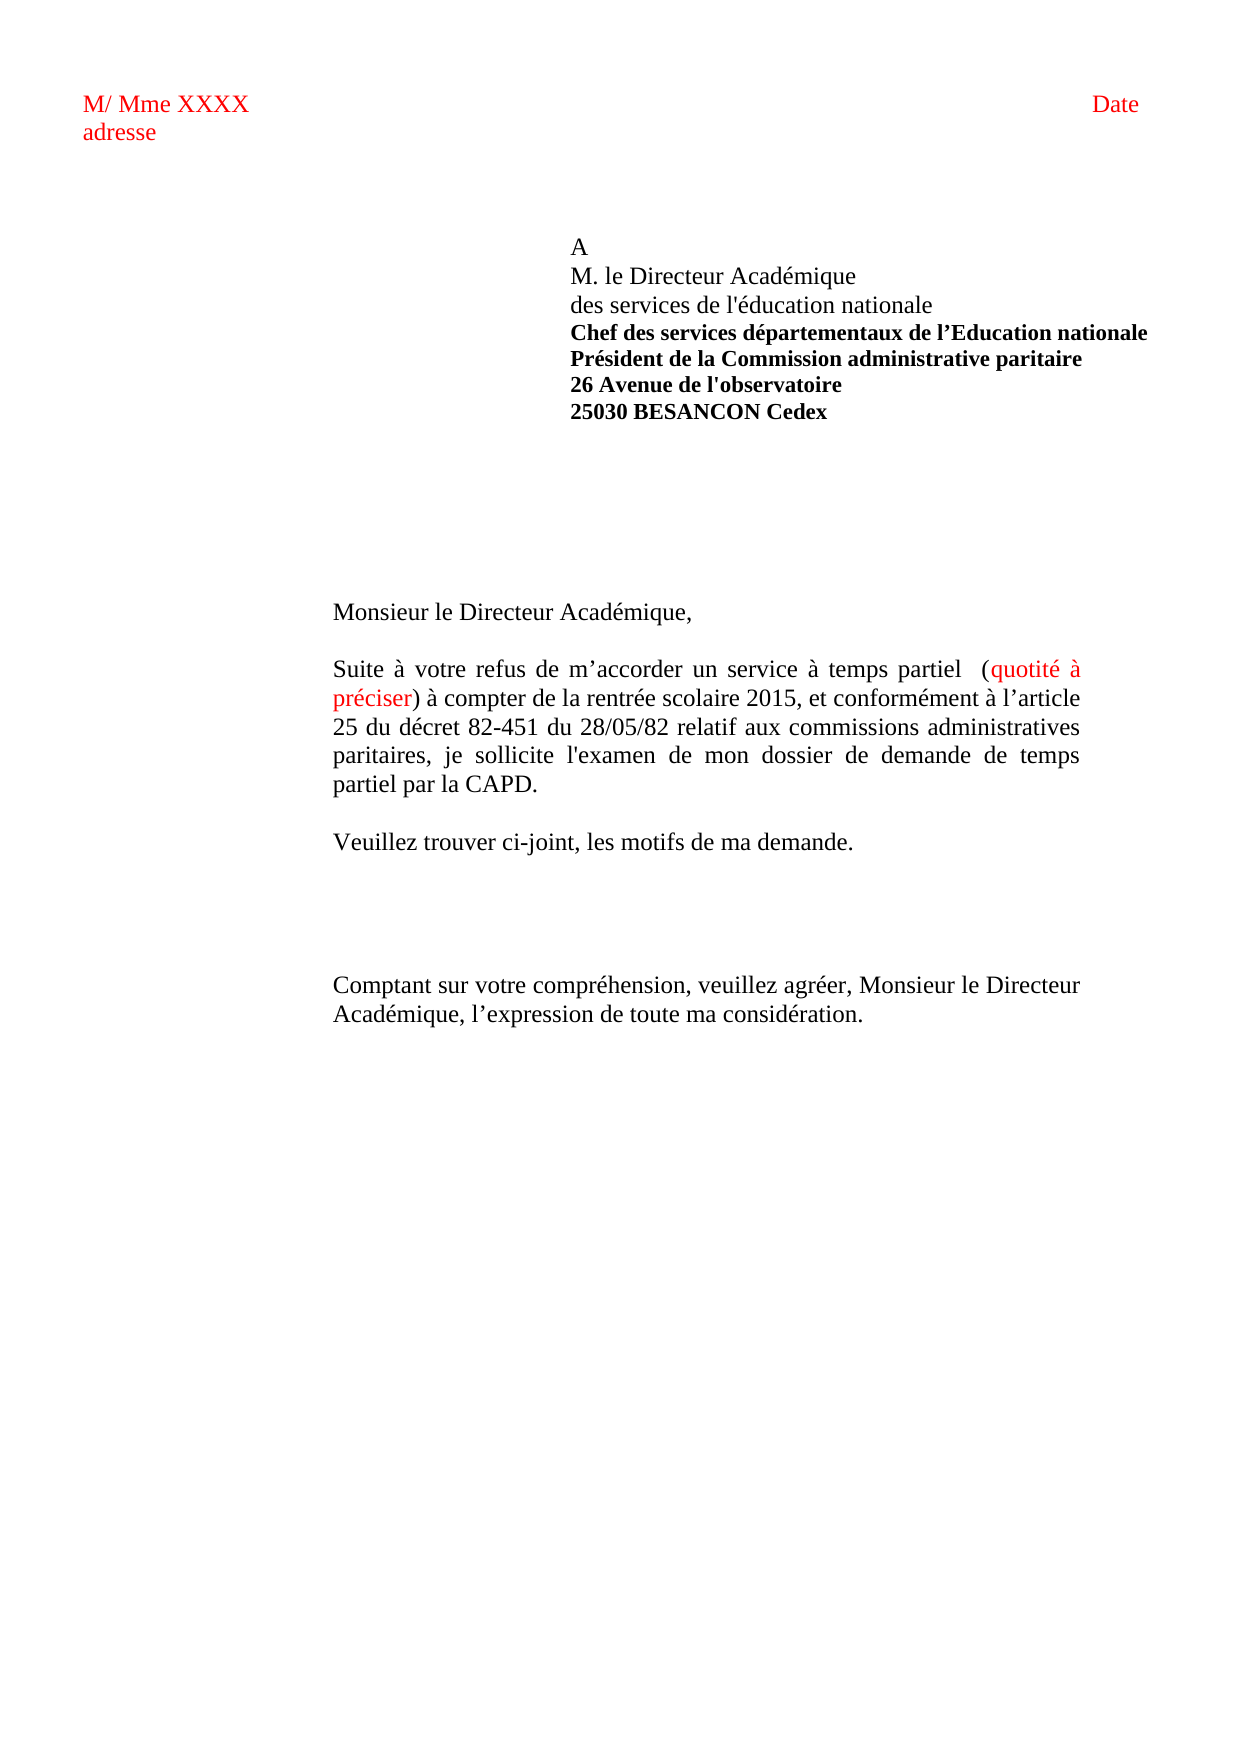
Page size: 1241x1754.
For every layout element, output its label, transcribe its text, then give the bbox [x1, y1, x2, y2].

text des services de l'éducation nationale [570, 290, 1193, 319]
text A [570, 232, 1193, 261]
text adresse [83, 117, 1175, 146]
text Président de la Commission administrative paritaire [570, 345, 1193, 371]
text 25030 BESANCON Cedex [570, 398, 1193, 424]
text Chef des services départementaux de l’Education nationale [570, 319, 1193, 345]
text Monsieur le Directeur Académique, [333, 597, 1081, 625]
text M/ Mme XXXX Date [83, 89, 1175, 117]
text Suite à votre refus de m’accorder un service à temps partiel (quotité à préciser) à compter de la rentrée scolaire 2015, et conformément à l’article 25 du décret 82-451 du 28/05/82 relatif aux commissions administratives paritaires, je sollicite l'examen de mon dossier de demande de temps partiel par la CAPD. [333, 654, 1081, 798]
text M. le Directeur Académique [570, 261, 1193, 290]
text Comptant sur votre compréhension, veuillez agréer, Monsieur le Directeur Académique, l’expression de toute ma considération. [333, 970, 1081, 1028]
text 26 Avenue de l'observatoire [570, 371, 1193, 398]
text Veuillez trouver ci-joint, les motifs de ma demande. [333, 827, 1081, 855]
